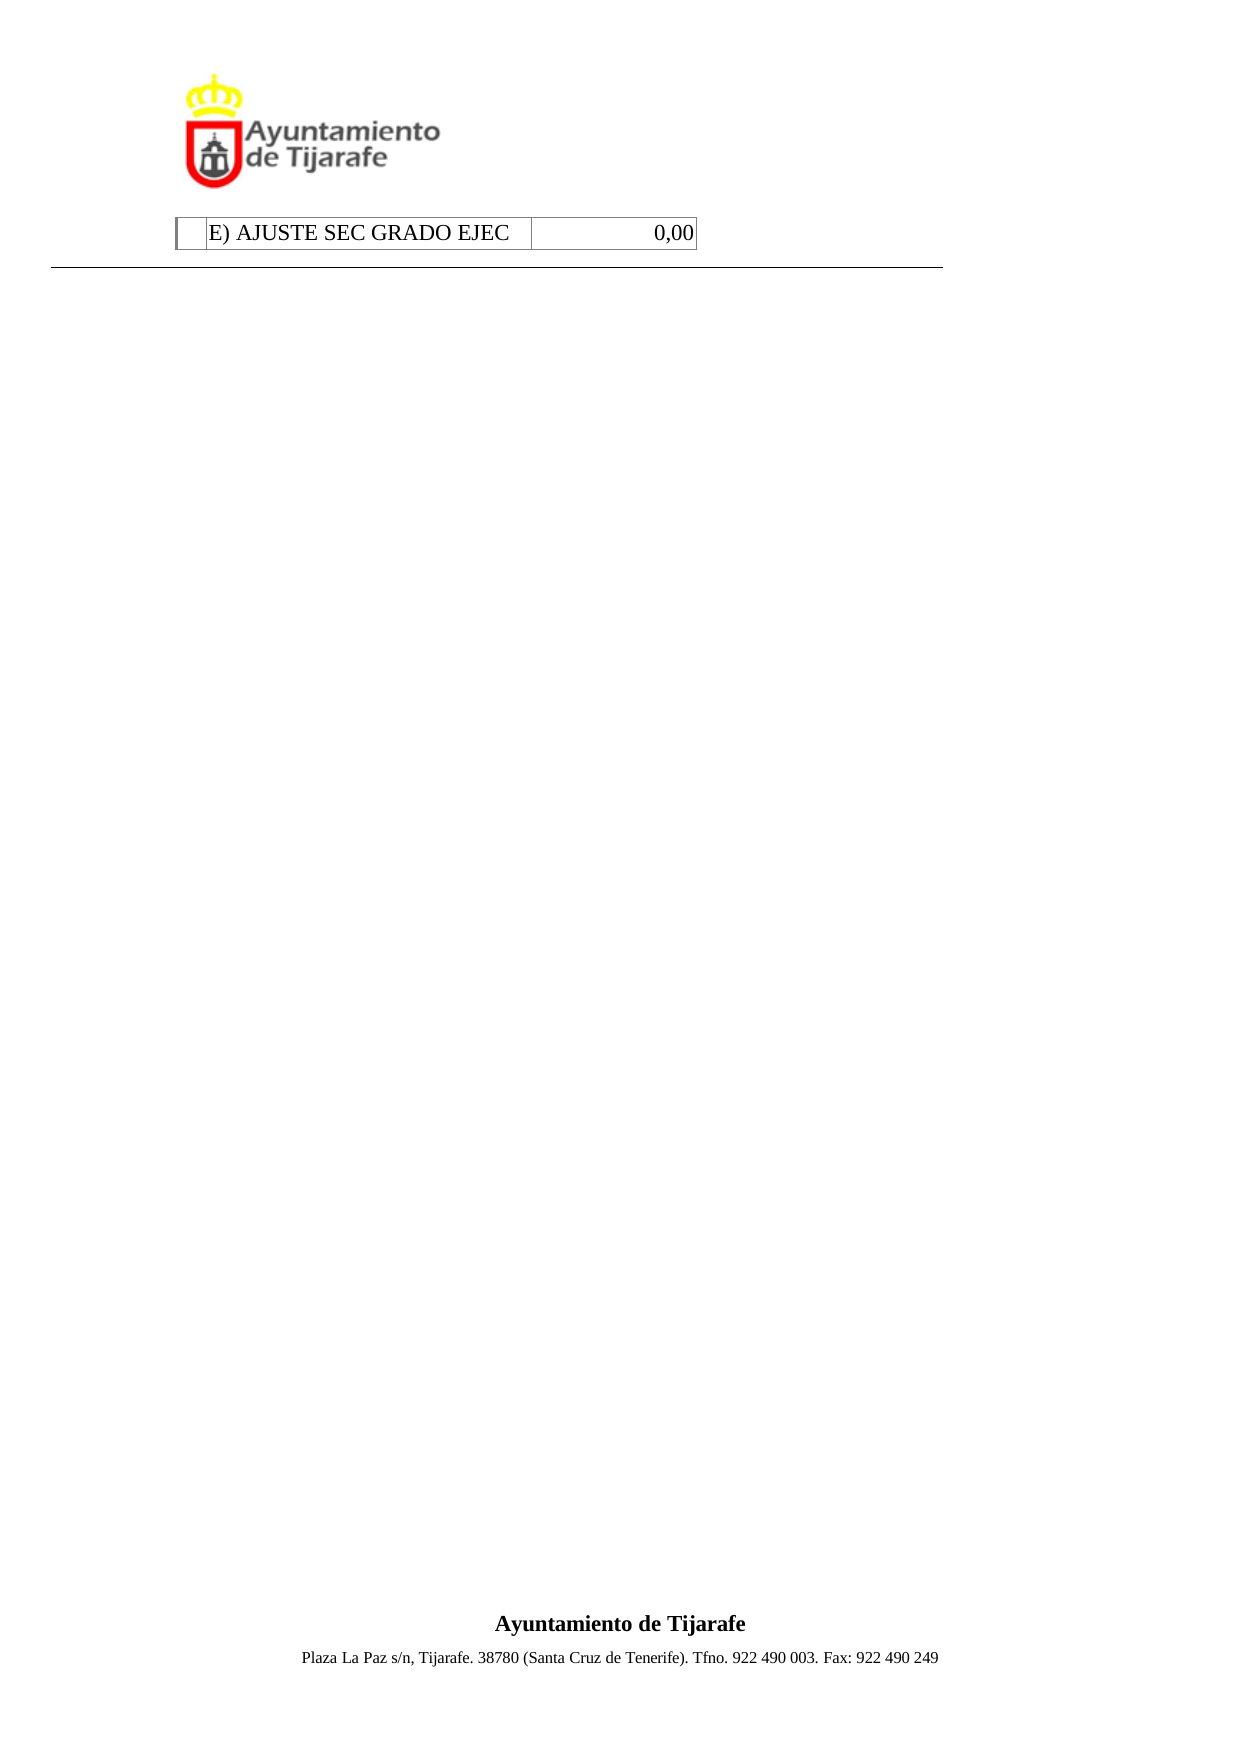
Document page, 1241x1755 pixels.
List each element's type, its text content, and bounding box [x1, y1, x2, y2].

table_cell E) AJUSTE SEC GRADO EJEC [207, 218, 531, 249]
table_cell [178, 218, 206, 249]
table_cell 0,00 [532, 218, 696, 249]
